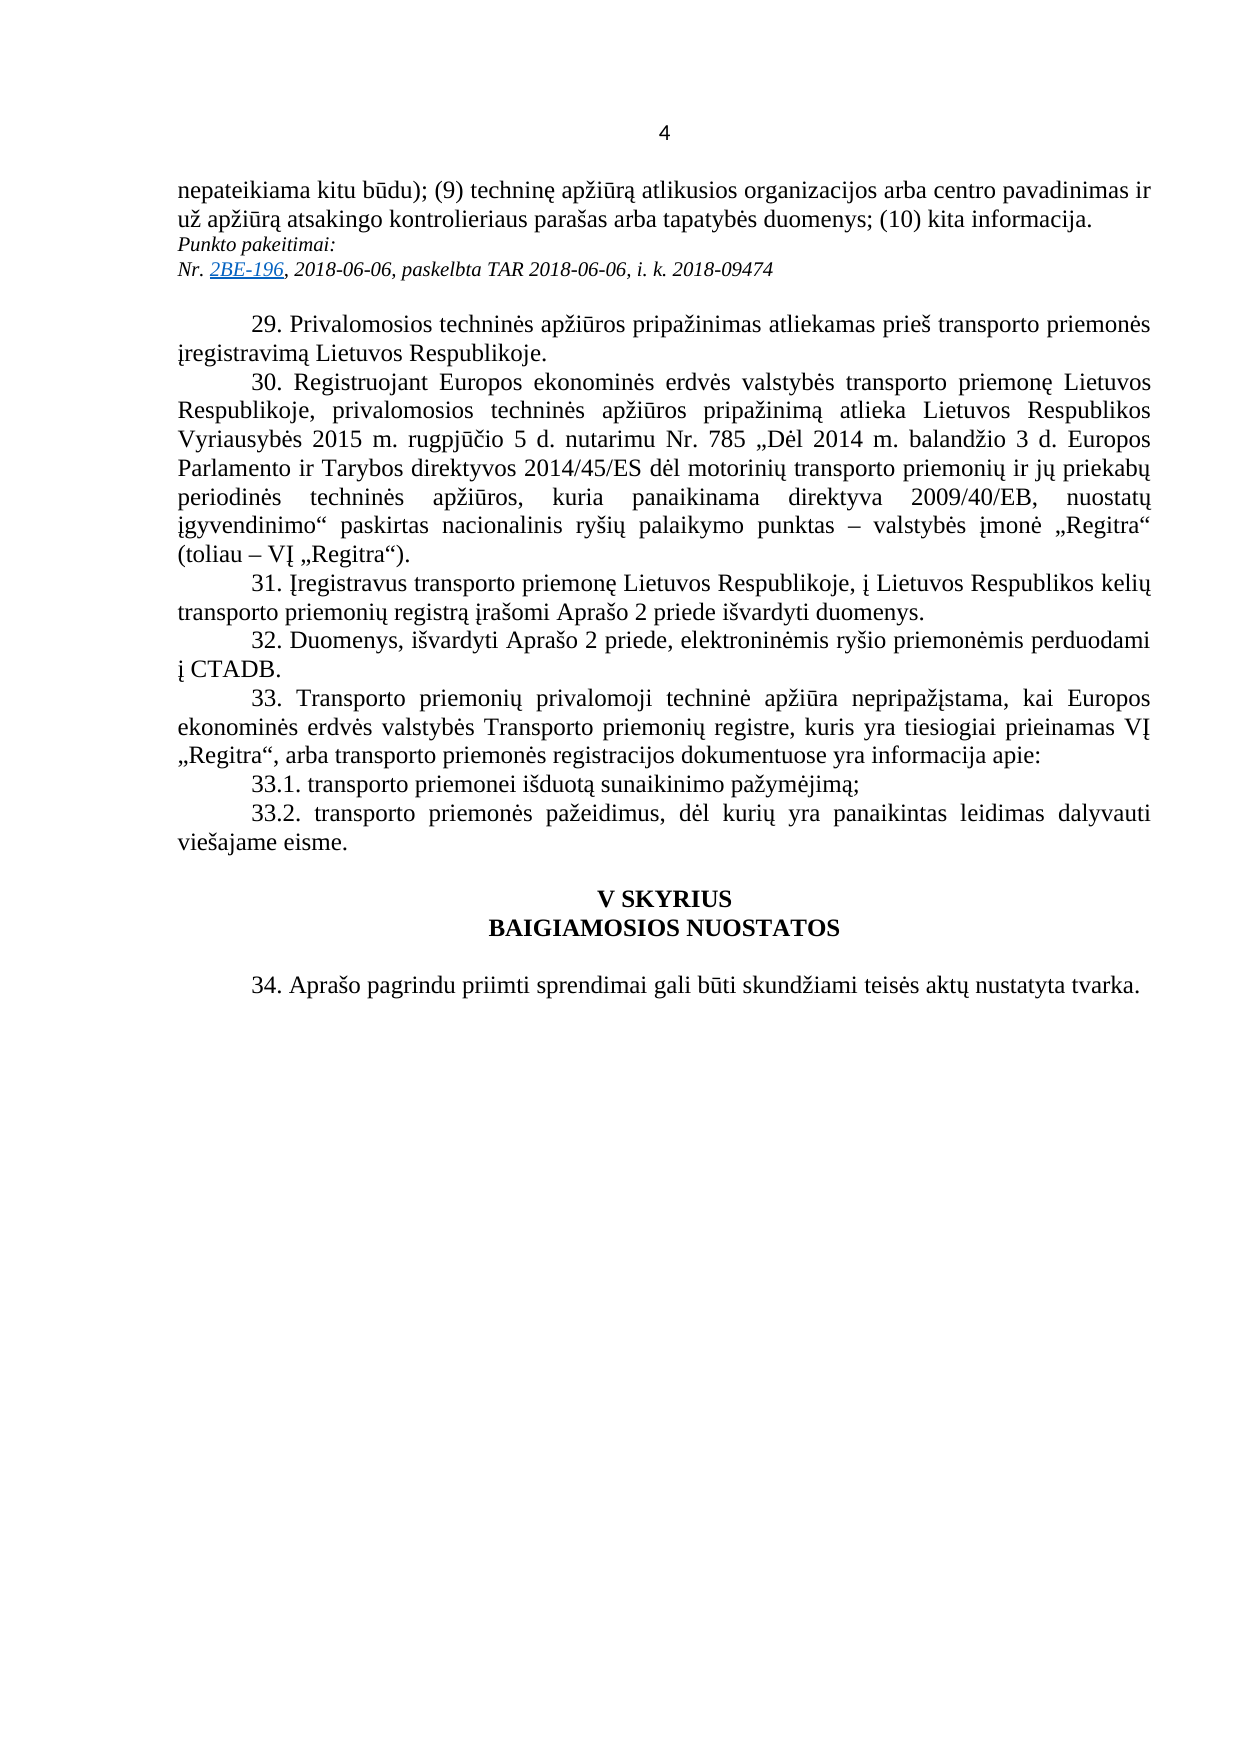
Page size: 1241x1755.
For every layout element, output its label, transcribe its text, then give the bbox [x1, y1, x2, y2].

text 29. Privalomosios techninės apžiūros pripažinimas atliekamas prieš transporto priemonės įregistravimą Lietuvos Respublikoje. [177, 309, 1152, 367]
text Nr. 2BE-196, 2018-06-06, paskelbta TAR 2018-06-06, i. k. 2018-09474 [177, 256, 1152, 281]
text BAIGIAMOSIOS NUOSTATOS [177, 913, 1152, 942]
text 31. Įregistravus transporto priemonę Lietuvos Respublikoje, į Lietuvos Respublikos kelių transporto priemonių registrą įrašomi Aprašo 2 priede išvardyti duomenys. [177, 568, 1152, 626]
text 33. Transporto priemonių privalomoji techninė apžiūra nepripažįstama, kai Europos ekonominės erdvės valstybės Transporto priemonių registre, kuris yra tiesiogiai prieinamas VĮ „Regitra“, arba transporto priemonės registracijos dokumentuose yra informacija apie: [177, 683, 1152, 769]
text 33.1. transporto priemonei išduotą sunaikinimo pažymėjimą; [177, 769, 1152, 798]
text Punkto pakeitimai: [177, 232, 1152, 256]
text 30. Registruojant Europos ekonominės erdvės valstybės transporto priemonę Lietuvos Respublikoje, privalomosios techninės apžiūros pripažinimą atlieka Lietuvos Respublikos Vyriausybės 2015 m. rugpjūčio 5 d. nutarimu Nr. 785 „Dėl 2014 m. balandžio 3 d. Europos Parlamento ir Tarybos direktyvos 2014/45/ES dėl motorinių transporto priemonių ir jų priekabų periodinės techninės apžiūros, kuria panaikinama direktyva 2009/40/EB, nuostatų įgyvendinimo“ paskirtas nacionalinis ryšių palaikymo punktas – valstybės įmonė „Regitra“ (toliau – VĮ „Regitra“). [177, 367, 1152, 568]
text 34. Aprašo pagrindu priimti sprendimai gali būti skundžiami teisės aktų nustatyta tvarka. [177, 971, 1152, 999]
text V SKYRIUS [177, 884, 1152, 913]
text nepateikiama kitu būdu); (9) techninę apžiūrą atlikusios organizacijos arba centro pavadinimas ir už apžiūrą atsakingo kontrolieriaus parašas arba tapatybės duomenys; (10) kita informacija. [177, 175, 1152, 232]
text 33.2. transporto priemonės pažeidimus, dėl kurių yra panaikintas leidimas dalyvauti viešajame eisme. [177, 798, 1152, 856]
text 32. Duomenys, išvardyti Aprašo 2 priede, elektroninėmis ryšio priemonėmis perduodami į CTADB. [177, 626, 1152, 683]
